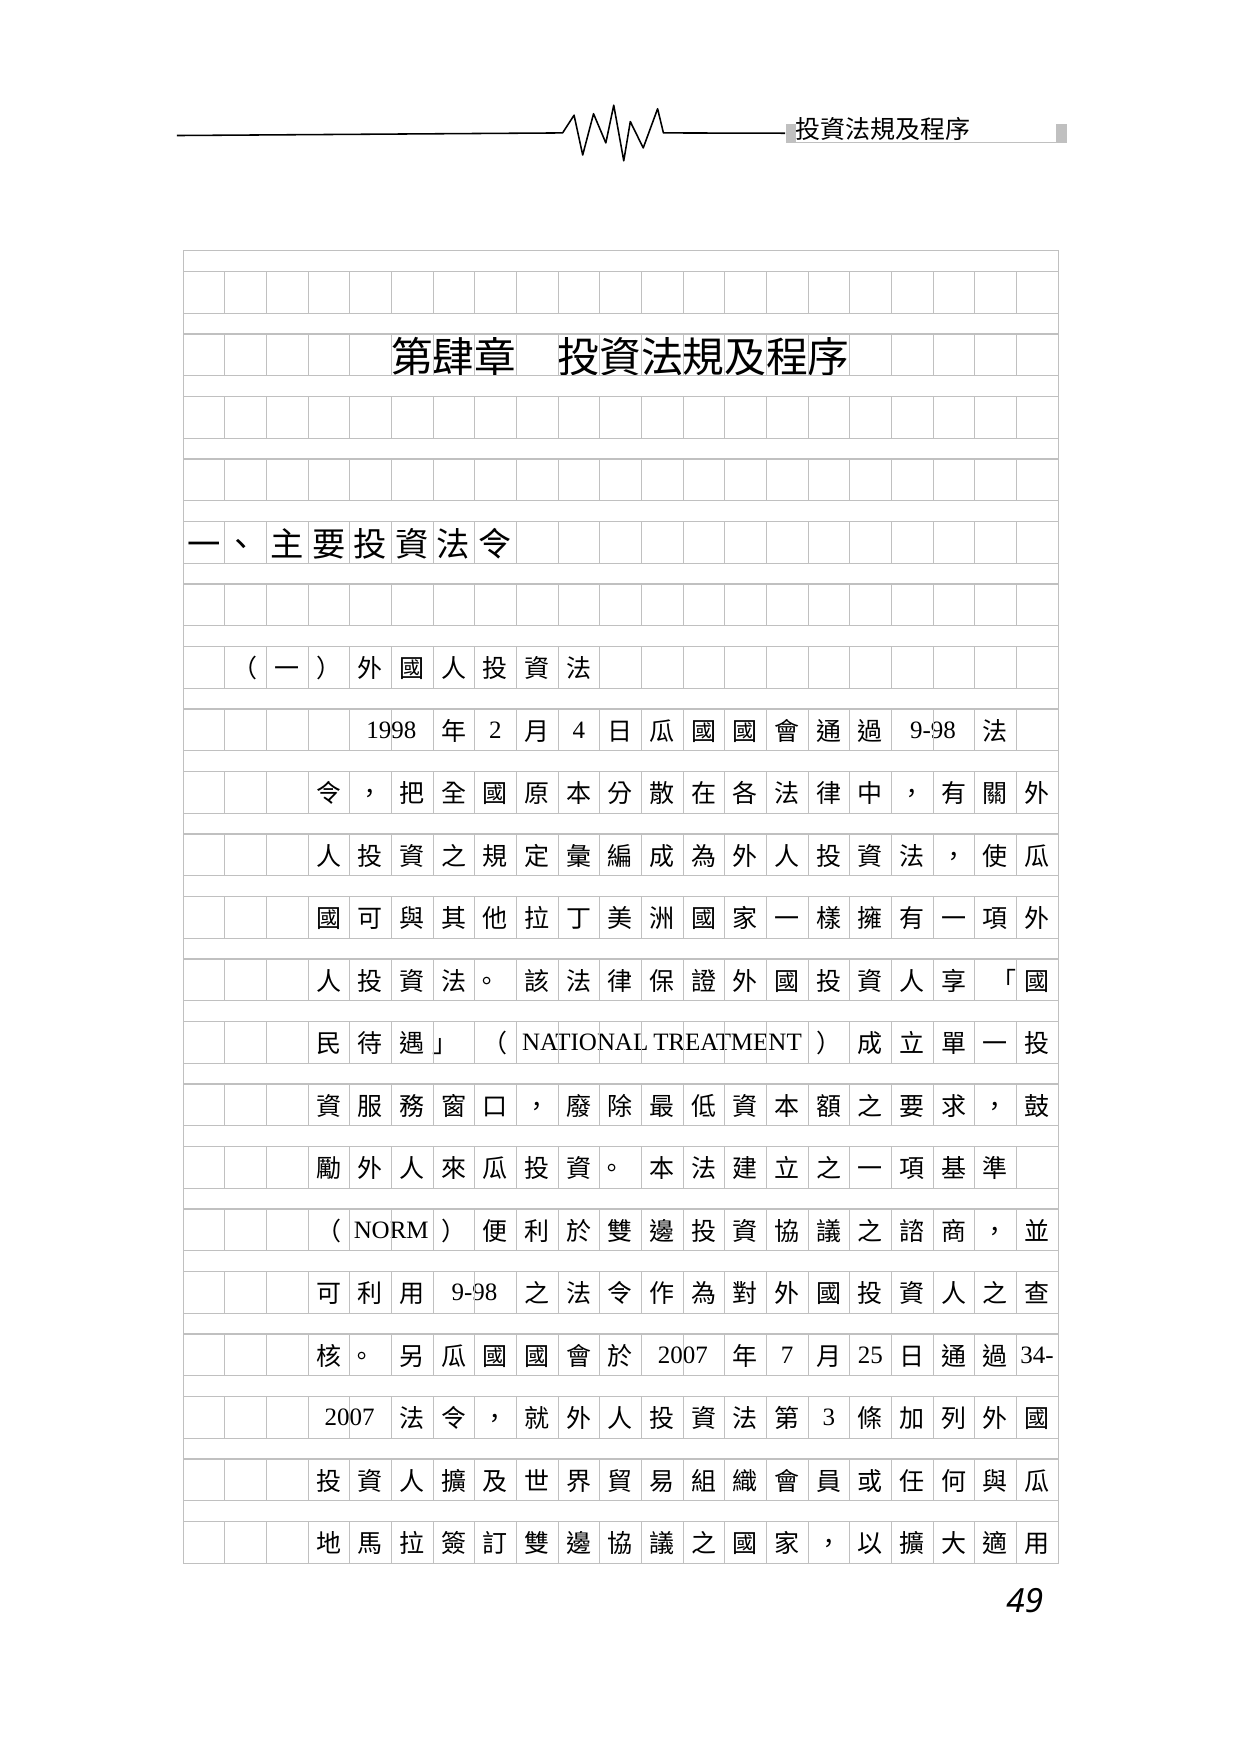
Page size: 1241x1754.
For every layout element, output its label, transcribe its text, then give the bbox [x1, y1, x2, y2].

text 第肆章 投資法規及程序 [392, 335, 433, 375]
text [934, 647, 974, 688]
text 第肆章 投資法規及程序 [517, 335, 558, 375]
text [559, 522, 599, 563]
text [892, 647, 933, 688]
text 1998年2月4日瓜國國會通過9-98法令，把全國原本分散在各法律中，有關外人投資之規定彙編成為外人投資法，使瓜國可與其他拉丁美洲國家一樣擁有一項外人投資法。該法律保證外國投資人享「國民待遇」（NATIONAL TREATMENT）成立單一投資服務窗口，廢除最低資本額之要求，鼓勵外人來瓜投資。本法建立之一項基準（NORM）便利於雙邊投資協議之諮商，並可利用9-98之法令作為對外國投資人之查核。另瓜國國會於2007年7月25日通過34-2007法令，就外人投資法第3條加列外國投資人擴及世界貿易組織會員或任何與瓜地馬拉簽訂雙邊協議之國家，以擴大適用範圍。 [281, 939, 1058, 958]
text [809, 647, 849, 688]
text 1998年2月4日瓜國國會通過9-98法令，把全國原本分散在各法律中，有關外人投資之規定彙編成為外人投資法，使瓜國可與其他拉丁美洲國家一樣擁有一項外人投資法。該法律保證外國投資人享「國民待遇」（NATIONAL TREATMENT）成立單一投資服務窗口，廢除最低資本額之要求，鼓勵外人來瓜投資。本法建立之一項基準（NORM）便利於雙邊投資協議之諮商，並可利用9-98之法令作為對外國投資人之查核。另瓜國國會於2007年7月25日通過34-2007法令，就外人投資法第3條加列外國投資人擴及世界貿易組織會員或任何與瓜地馬拉簽訂雙邊協議之國家，以擴大適用範圍。 [281, 1314, 1058, 1333]
text 第肆章 投資法規及程序 [475, 335, 516, 375]
text [850, 522, 891, 563]
text 1998年2月4日瓜國國會通過9-98法令，把全國原本分散在各法律中，有關外人投資之規定彙編成為外人投資法，使瓜國可與其他拉丁美洲國家一樣擁有一項外人投資法。該法律保證外國投資人享「國民待遇」（NATIONAL TREATMENT）成立單一投資服務窗口，廢除最低資本額之要求，鼓勵外人來瓜投資。本法建立之一項基準（NORM）便利於雙邊投資協議之諮商，並可利用9-98之法令作為對外國投資人之查核。另瓜國國會於2007年7月25日通過34-2007法令，就外人投資法第3條加列外國投資人擴及世界貿易組織會員或任何與瓜地馬拉簽訂雙邊協議之國家，以擴大適用範圍。 [281, 1001, 1058, 1021]
text 主 [267, 522, 308, 563]
text 1998年2月4日瓜國國會通過9-98法令，把全國原本分散在各法律中，有關外人投資之規定彙編成為外人投資法，使瓜國可與其他拉丁美洲國家一樣擁有一項外人投資法。該法律保證外國投資人享「國民待遇」（NATIONAL TREATMENT）成立單一投資服務窗口，廢除最低資本額之要求，鼓勵外人來瓜投資。本法建立之一項基準（NORM）便利於雙邊投資協議之諮商，並可利用9-98之法令作為對外國投資人之查核。另瓜國國會於2007年7月25日通過34-2007法令，就外人投資法第3條加列外國投資人擴及世界貿易組織會員或任何與瓜地馬拉簽訂雙邊協議之國家，以擴大適用範圍。 [281, 876, 1058, 896]
text 令 [475, 522, 516, 563]
text [207, 626, 1058, 646]
text [975, 647, 1016, 688]
text [809, 522, 849, 563]
text [1017, 522, 1058, 563]
text 一 [267, 647, 308, 688]
text 第肆章 投資法規及程序 [392, 343, 410, 375]
text 第肆章 投資法規及程序 [184, 314, 1058, 333]
text 1998年2月4日瓜國國會通過9-98法令，把全國原本分散在各法律中，有關外人投資之規定彙編成為外人投資法，使瓜國可與其他拉丁美洲國家一樣擁有一項外人投資法。該法律保證外國投資人享「國民待遇」（NATIONAL TREATMENT）成立單一投資服務窗口，廢除最低資本額之要求，鼓勵外人來瓜投資。本法建立之一項基準（NORM）便利於雙邊投資協議之諮商，並可利用9-98之法令作為對外國投資人之查核。另瓜國國會於2007年7月25日通過34-2007法令，就外人投資法第3條加列外國投資人擴及世界貿易組織會員或任何與瓜地馬拉簽訂雙邊協議之國家，以擴大適用範圍。 [281, 1189, 1058, 1208]
text 1998年2月4日瓜國國會通過9-98法令，把全國原本分散在各法律中，有關外人投資之規定彙編成為外人投資法，使瓜國可與其他拉丁美洲國家一樣擁有一項外人投資法。該法律保證外國投資人享「國民待遇」（NATIONAL TREATMENT）成立單一投資服務窗口，廢除最低資本額之要求，鼓勵外人來瓜投資。本法建立之一項基準（NORM）便利於雙邊投資協議之諮商，並可利用9-98之法令作為對外國投資人之查核。另瓜國國會於2007年7月25日通過34-2007法令，就外人投資法第3條加列外國投資人擴及世界貿易組織會員或任何與瓜地馬拉簽訂雙邊協議之國家，以擴大適用範圍。 [281, 1501, 1058, 1521]
text [892, 522, 933, 563]
text 第肆章 投資法規及程序 [309, 335, 349, 375]
text 第肆章 投資法規及程序 [434, 335, 474, 375]
text 國 [392, 647, 433, 688]
text （ [225, 647, 266, 688]
text [642, 522, 683, 563]
text 第肆章 投資法規及程序 [975, 335, 1016, 375]
text 第肆章 投資法規及程序 [725, 335, 766, 375]
text [767, 522, 808, 563]
text 第肆章 投資法規及程序 [1017, 335, 1058, 375]
text [767, 647, 808, 688]
text [1017, 647, 1058, 688]
text ） [309, 647, 349, 688]
text 1998年2月4日瓜國國會通過9-98法令，把全國原本分散在各法律中，有關外人投資之規定彙編成為外人投資法，使瓜國可與其他拉丁美洲國家一樣擁有一項外人投資法。該法律保證外國投資人享「國民待遇」（NATIONAL TREATMENT）成立單一投資服務窗口，廢除最低資本額之要求，鼓勵外人來瓜投資。本法建立之一項基準（NORM）便利於雙邊投資協議之諮商，並可利用9-98之法令作為對外國投資人之查核。另瓜國國會於2007年7月25日通過34-2007法令，就外人投資法第3條加列外國投資人擴及世界貿易組織會員或任何與瓜地馬拉簽訂雙邊協議之國家，以擴大適用範圍。 [281, 751, 1058, 771]
text [850, 647, 891, 688]
text 法 [559, 647, 599, 688]
text [517, 522, 558, 563]
text 人 [434, 647, 474, 688]
text [975, 522, 1016, 563]
text 第肆章 投資法規及程序 [600, 335, 641, 375]
text 第肆章 投資法規及程序 [267, 335, 308, 375]
text 1998年2月4日瓜國國會通過9-98法令，把全國原本分散在各法律中，有關外人投資之規定彙編成為外人投資法，使瓜國可與其他拉丁美洲國家一樣擁有一項外人投資法。該法律保證外國投資人享「國民待遇」（NATIONAL TREATMENT）成立單一投資服務窗口，廢除最低資本額之要求，鼓勵外人來瓜投資。本法建立之一項基準（NORM）便利於雙邊投資協議之諮商，並可利用9-98之法令作為對外國投資人之查核。另瓜國國會於2007年7月25日通過34-2007法令，就外人投資法第3條加列外國投資人擴及世界貿易組織會員或任何與瓜地馬拉簽訂雙邊協議之國家，以擴大適用範圍。 [281, 1251, 1058, 1271]
text 1998年2月4日瓜國國會通過9-98法令，把全國原本分散在各法律中，有關外人投資之規定彙編成為外人投資法，使瓜國可與其他拉丁美洲國家一樣擁有一項外人投資法。該法律保證外國投資人享「國民待遇」（NATIONAL TREATMENT）成立單一投資服務窗口，廢除最低資本額之要求，鼓勵外人來瓜投資。本法建立之一項基準（NORM）便利於雙邊投資協議之諮商，並可利用9-98之法令作為對外國投資人之查核。另瓜國國會於2007年7月25日通過34-2007法令，就外人投資法第3條加列外國投資人擴及世界貿易組織會員或任何與瓜地馬拉簽訂雙邊協議之國家，以擴大適用範圍。 [281, 689, 1058, 708]
text 第肆章 投資法規及程序 [559, 335, 599, 375]
text 第肆章 投資法規及程序 [642, 335, 683, 375]
text 第肆章 投資法規及程序 [850, 335, 891, 375]
text 要 [309, 522, 349, 563]
text [934, 522, 974, 563]
text 第肆章 投資法規及程序 [738, 342, 758, 365]
text 法 [434, 522, 474, 563]
text 第肆章 投資法規及程序 [934, 335, 974, 375]
text 第肆章 投資法規及程序 [892, 335, 933, 375]
text [600, 522, 641, 563]
text 1998年2月4日瓜國國會通過9-98法令，把全國原本分散在各法律中，有關外人投資之規定彙編成為外人投資法，使瓜國可與其他拉丁美洲國家一樣擁有一項外人投資法。該法律保證外國投資人享「國民待遇」（NATIONAL TREATMENT）成立單一投資服務窗口，廢除最低資本額之要求，鼓勵外人來瓜投資。本法建立之一項基準（NORM）便利於雙邊投資協議之諮商，並可利用9-98之法令作為對外國投資人之查核。另瓜國國會於2007年7月25日通過34-2007法令，就外人投資法第3條加列外國投資人擴及世界貿易組織會員或任何與瓜地馬拉簽訂雙邊協議之國家，以擴大適用範圍。 [281, 1064, 1058, 1083]
text 資 [517, 647, 558, 688]
text [642, 647, 683, 688]
text 第肆章 投資法規及程序 [350, 335, 391, 375]
text [725, 522, 766, 563]
text 一 [184, 522, 224, 563]
text 1998年2月4日瓜國國會通過9-98法令，把全國原本分散在各法律中，有關外人投資之規定彙編成為外人投資法，使瓜國可與其他拉丁美洲國家一樣擁有一項外人投資法。該法律保證外國投資人享「國民待遇」（NATIONAL TREATMENT）成立單一投資服務窗口，廢除最低資本額之要求，鼓勵外人來瓜投資。本法建立之一項基準（NORM）便利於雙邊投資協議之諮商，並可利用9-98之法令作為對外國投資人之查核。另瓜國國會於2007年7月25日通過34-2007法令，就外人投資法第3條加列外國投資人擴及世界貿易組織會員或任何與瓜地馬拉簽訂雙邊協議之國家，以擴大適用範圍。 [281, 1126, 1058, 1146]
text 第肆章 投資法規及程序 [684, 335, 724, 375]
text 第肆章 投資法規及程序 [184, 335, 224, 375]
text 外 [350, 647, 391, 688]
text 第肆章 投資法規及程序 [809, 335, 849, 375]
text 1998年2月4日瓜國國會通過9-98法令，把全國原本分散在各法律中，有關外人投資之規定彙編成為外人投資法，使瓜國可與其他拉丁美洲國家一樣擁有一項外人投資法。該法律保證外國投資人享「國民待遇」（NATIONAL TREATMENT）成立單一投資服務窗口，廢除最低資本額之要求，鼓勵外人來瓜投資。本法建立之一項基準（NORM）便利於雙邊投資協議之諮商，並可利用9-98之法令作為對外國投資人之查核。另瓜國國會於2007年7月25日通過34-2007法令，就外人投資法第3條加列外國投資人擴及世界貿易組織會員或任何與瓜地馬拉簽訂雙邊協議之國家，以擴大適用範圍。 [281, 814, 1058, 833]
text 1998年2月4日瓜國國會通過9-98法令，把全國原本分散在各法律中，有關外人投資之規定彙編成為外人投資法，使瓜國可與其他拉丁美洲國家一樣擁有一項外人投資法。該法律保證外國投資人享「國民待遇」（NATIONAL TREATMENT）成立單一投資服務窗口，廢除最低資本額之要求，鼓勵外人來瓜投資。本法建立之一項基準（NORM）便利於雙邊投資協議之諮商，並可利用9-98之法令作為對外國投資人之查核。另瓜國國會於2007年7月25日通過34-2007法令，就外人投資法第3條加列外國投資人擴及世界貿易組織會員或任何與瓜地馬拉簽訂雙邊協議之國家，以擴大適用範圍。 [281, 1376, 1058, 1396]
text 、 [225, 522, 266, 563]
text 投 [475, 647, 516, 688]
text 資 [392, 522, 433, 563]
text [184, 501, 1058, 521]
text [600, 647, 641, 688]
text [684, 522, 724, 563]
text 第肆章 投資法規及程序 [767, 335, 808, 375]
text 第肆章 投資法規及程序 [225, 335, 266, 375]
text [684, 647, 724, 688]
text [207, 647, 224, 688]
text 1998年2月4日瓜國國會通過9-98法令，把全國原本分散在各法律中，有關外人投資之規定彙編成為外人投資法，使瓜國可與其他拉丁美洲國家一樣擁有一項外人投資法。該法律保證外國投資人享「國民待遇」（NATIONAL TREATMENT）成立單一投資服務窗口，廢除最低資本額之要求，鼓勵外人來瓜投資。本法建立之一項基準（NORM）便利於雙邊投資協議之諮商，並可利用9-98之法令作為對外國投資人之查核。另瓜國國會於2007年7月25日通過34-2007法令，就外人投資法第3條加列外國投資人擴及世界貿易組織會員或任何與瓜地馬拉簽訂雙邊協議之國家，以擴大適用範圍。 [281, 1439, 1058, 1458]
text 投 [350, 522, 391, 563]
text [725, 647, 766, 688]
